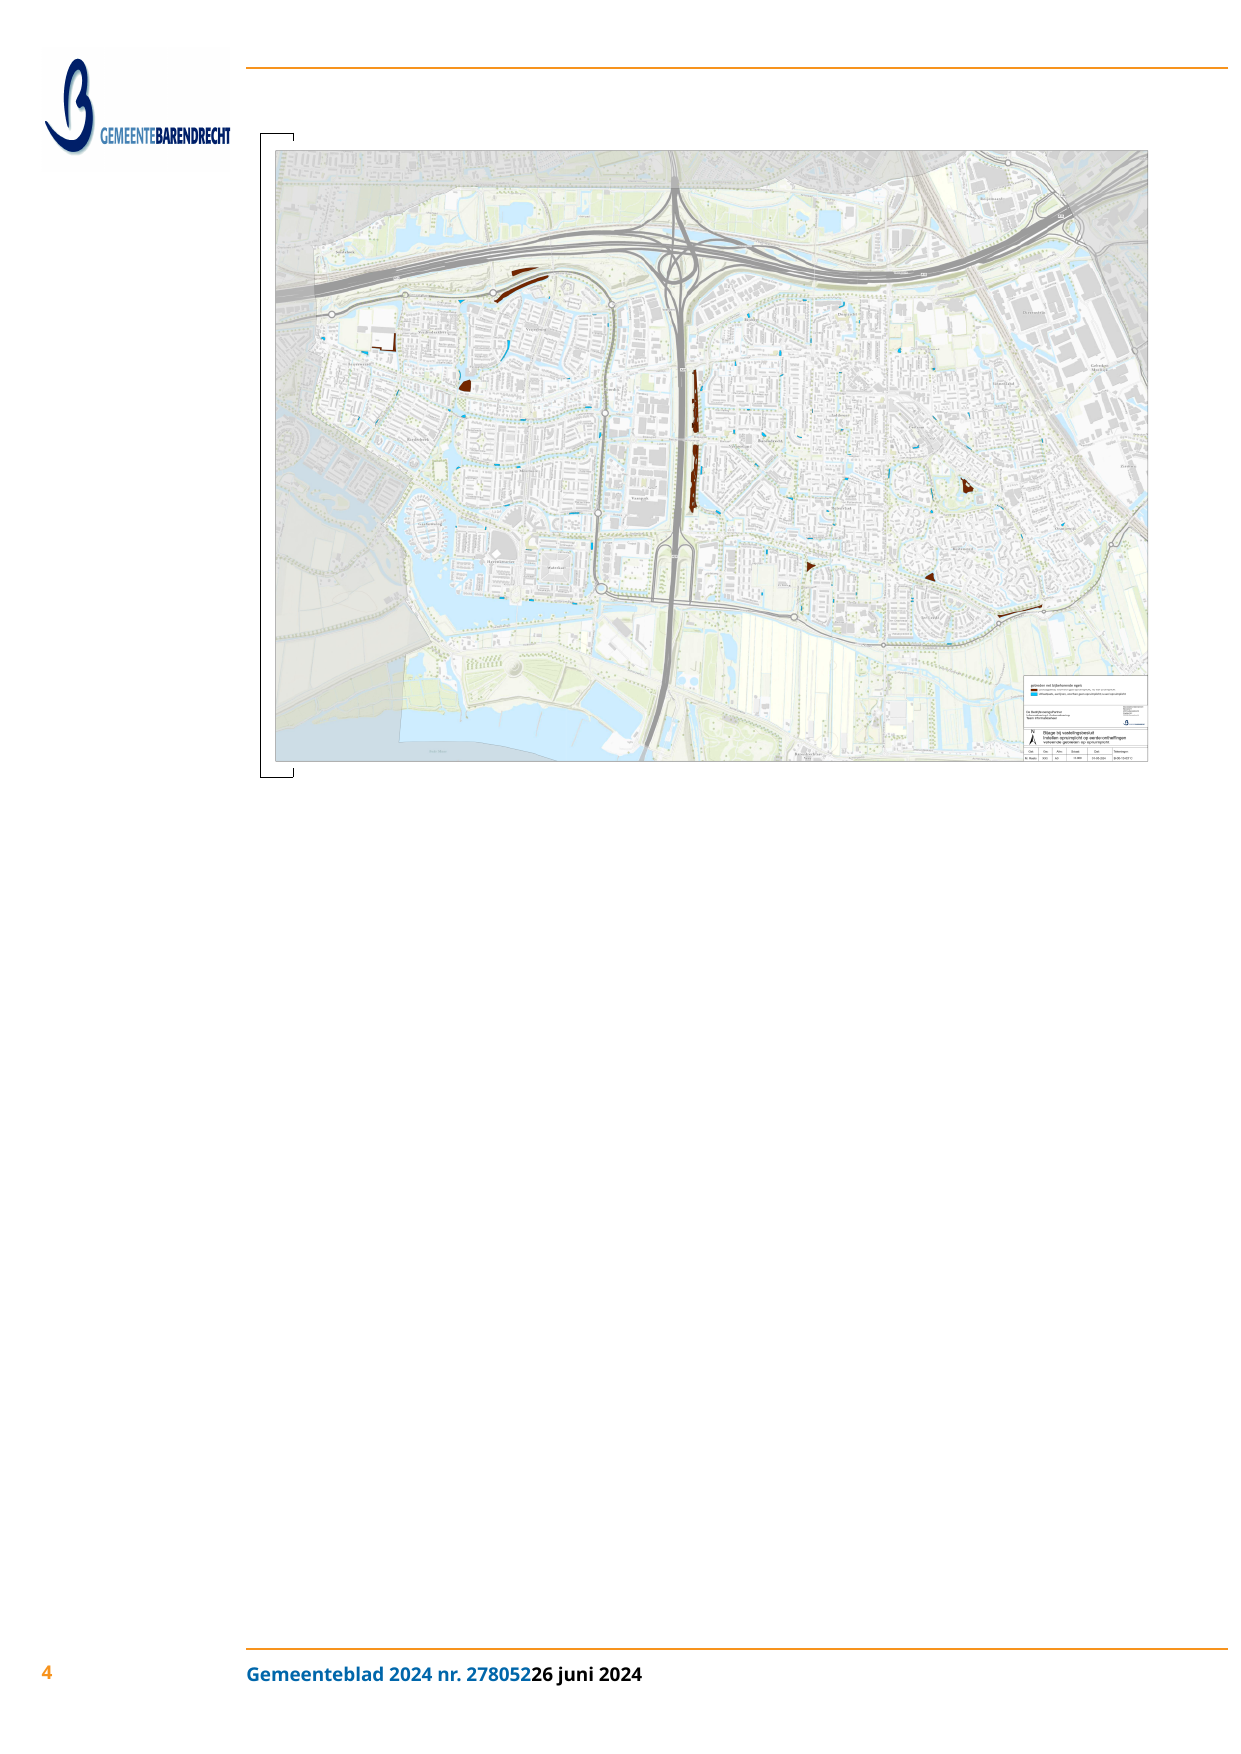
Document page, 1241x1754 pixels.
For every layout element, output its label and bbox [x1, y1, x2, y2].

picture [268, 141, 1154, 768]
picture [41, 47, 231, 172]
